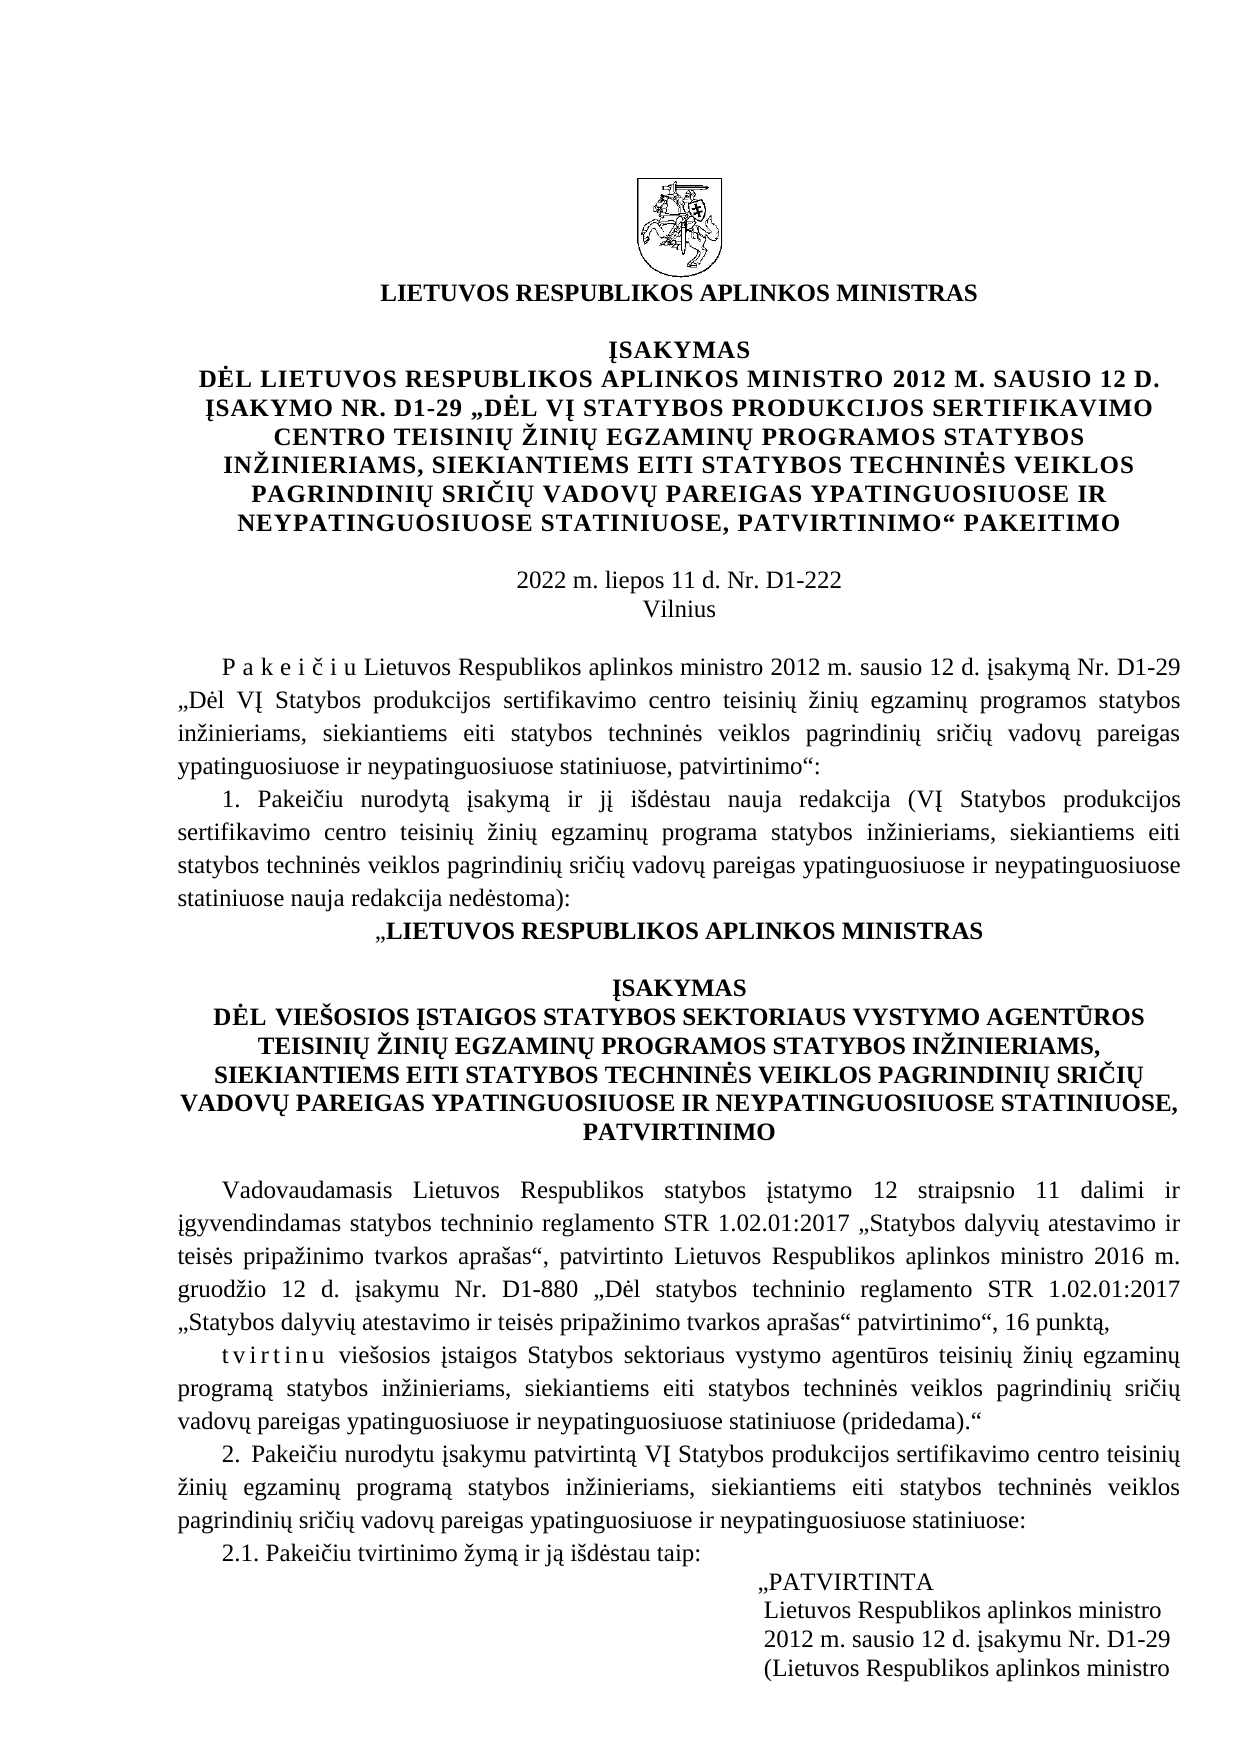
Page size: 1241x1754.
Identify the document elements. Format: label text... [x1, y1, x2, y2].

text P a k e i č i u Lietuvos Respublikos aplinkos ministro 2012 m. sausio 12 d. įsakymą Nr. D1-29 „Dėl VĮ Statybos produkcijos sertifikavimo centro teisinių žinių egzaminų programos statybos inžinieriams, siekiantiems eiti statybos techninės veiklos pagrindinių sričių vadovų pareigas ypatinguosiuose ir neypatinguosiuose statiniuose, patvirtinimo“: [177, 652, 1181, 779]
text „PATVIRTINTA [421, 1567, 1181, 1595]
text Lietuvos Respublikos aplinkos ministro [421, 1595, 1181, 1624]
text (Lietuvos Respublikos aplinkos ministro [421, 1653, 1181, 1682]
text 2012 m. sausio 12 d. įsakymu Nr. D1-29 [421, 1624, 1181, 1653]
text 1. Pakeičiu nurodytą įsakymą ir jį išdėstau nauja redakcija (VĮ Statybos produkcijos sertifikavimo centro teisinių žinių egzaminų programa statybos inžinieriams, siekiantiems eiti statybos techninės veiklos pagrindinių sričių vadovų pareigas ypatinguosiuose ir neypatinguosiuose statiniuose nauja redakcija nedėstoma): [177, 784, 1181, 912]
text 2.1. Pakeičiu tvirtinimo žymą ir ją išdėstau taip: [177, 1538, 1181, 1567]
text ĮSAKYMAS [177, 336, 1181, 364]
text 2. Pakeičiu nurodytu įsakymu patvirtintą VĮ Statybos produkcijos sertifikavimo centro teisinių žinių egzaminų programą statybos inžinieriams, siekiantiems eiti statybos techninės veiklos pagrindinių sričių vadovų pareigas ypatinguosiuose ir neypatinguosiuose statiniuose: [177, 1439, 1181, 1534]
text Vilnius [177, 594, 1181, 623]
text LIETUVOS RESPUBLIKOS APLINKOS MINISTRAS [177, 278, 1181, 307]
text DĖL LIETUVOS RESPUBLIKOS APLINKOS MINISTRO 2012 M. SAUSIO 12 D. ĮSAKYMO NR. D1-29 „DĖL VĮ STATYBOS PRODUKCIJOS SERTIFIKAVIMO CENTRO TEISINIŲ ŽINIŲ EGZAMINŲ PROGRAMOS STATYBOS INŽINIERIAMS, SIEKIANTIEMS EITI STATYBOS TECHNINĖS VEIKLOS PAGRINDINIŲ SRIČIŲ VADOVŲ PAREIGAS YPATINGUOSIUOSE IR NEYPATINGUOSIUOSE STATINIUOSE, PATVIRTINIMO“ PAKEITIMO [177, 364, 1181, 537]
text ĮSAKYMAS [177, 973, 1181, 1002]
text DĖL VIEŠOSIOS ĮSTAIGOS STATYBOS SEKTORIAUS VYSTYMO AGENTŪROS TEISINIŲ ŽINIŲ EGZAMINŲ PROGRAMOS STATYBOS INŽINIERIAMS, SIEKIANTIEMS EITI STATYBOS TECHNINĖS VEIKLOS PAGRINDINIŲ SRIČIŲ VADOVŲ PAREIGAS YPATINGUOSIUOSE IR NEYPATINGUOSIUOSE STATINIUOSE, PATVIRTINIMO [177, 1002, 1181, 1146]
text Vadovaudamasis Lietuvos Respublikos statybos įstatymo 12 straipsnio 11 dalimi ir įgyvendindamas statybos techninio reglamento STR 1.02.01:2017 „Statybos dalyvių atestavimo ir teisės pripažinimo tvarkos aprašas“, patvirtinto Lietuvos Respublikos aplinkos ministro 2016 m. gruodžio 12 d. įsakymu Nr. D1-880 „Dėl statybos techninio reglamento STR 1.02.01:2017 „Statybos dalyvių atestavimo ir teisės pripažinimo tvarkos aprašas“ patvirtinimo“, 16 punktą, [177, 1175, 1181, 1336]
text tvirtinu viešosios įstaigos Statybos sektoriaus vystymo agentūros teisinių žinių egzaminų programą statybos inžinieriams, siekiantiems eiti statybos techninės veiklos pagrindinių sričių vadovų pareigas ypatinguosiuose ir neypatinguosiuose statiniuose (pridedama).“ [177, 1340, 1181, 1434]
text „LIETUVOS RESPUBLIKOS APLINKOS MINISTRAS [177, 916, 1181, 945]
text 2022 m. liepos 11 d. Nr. D1-222 [177, 566, 1181, 594]
